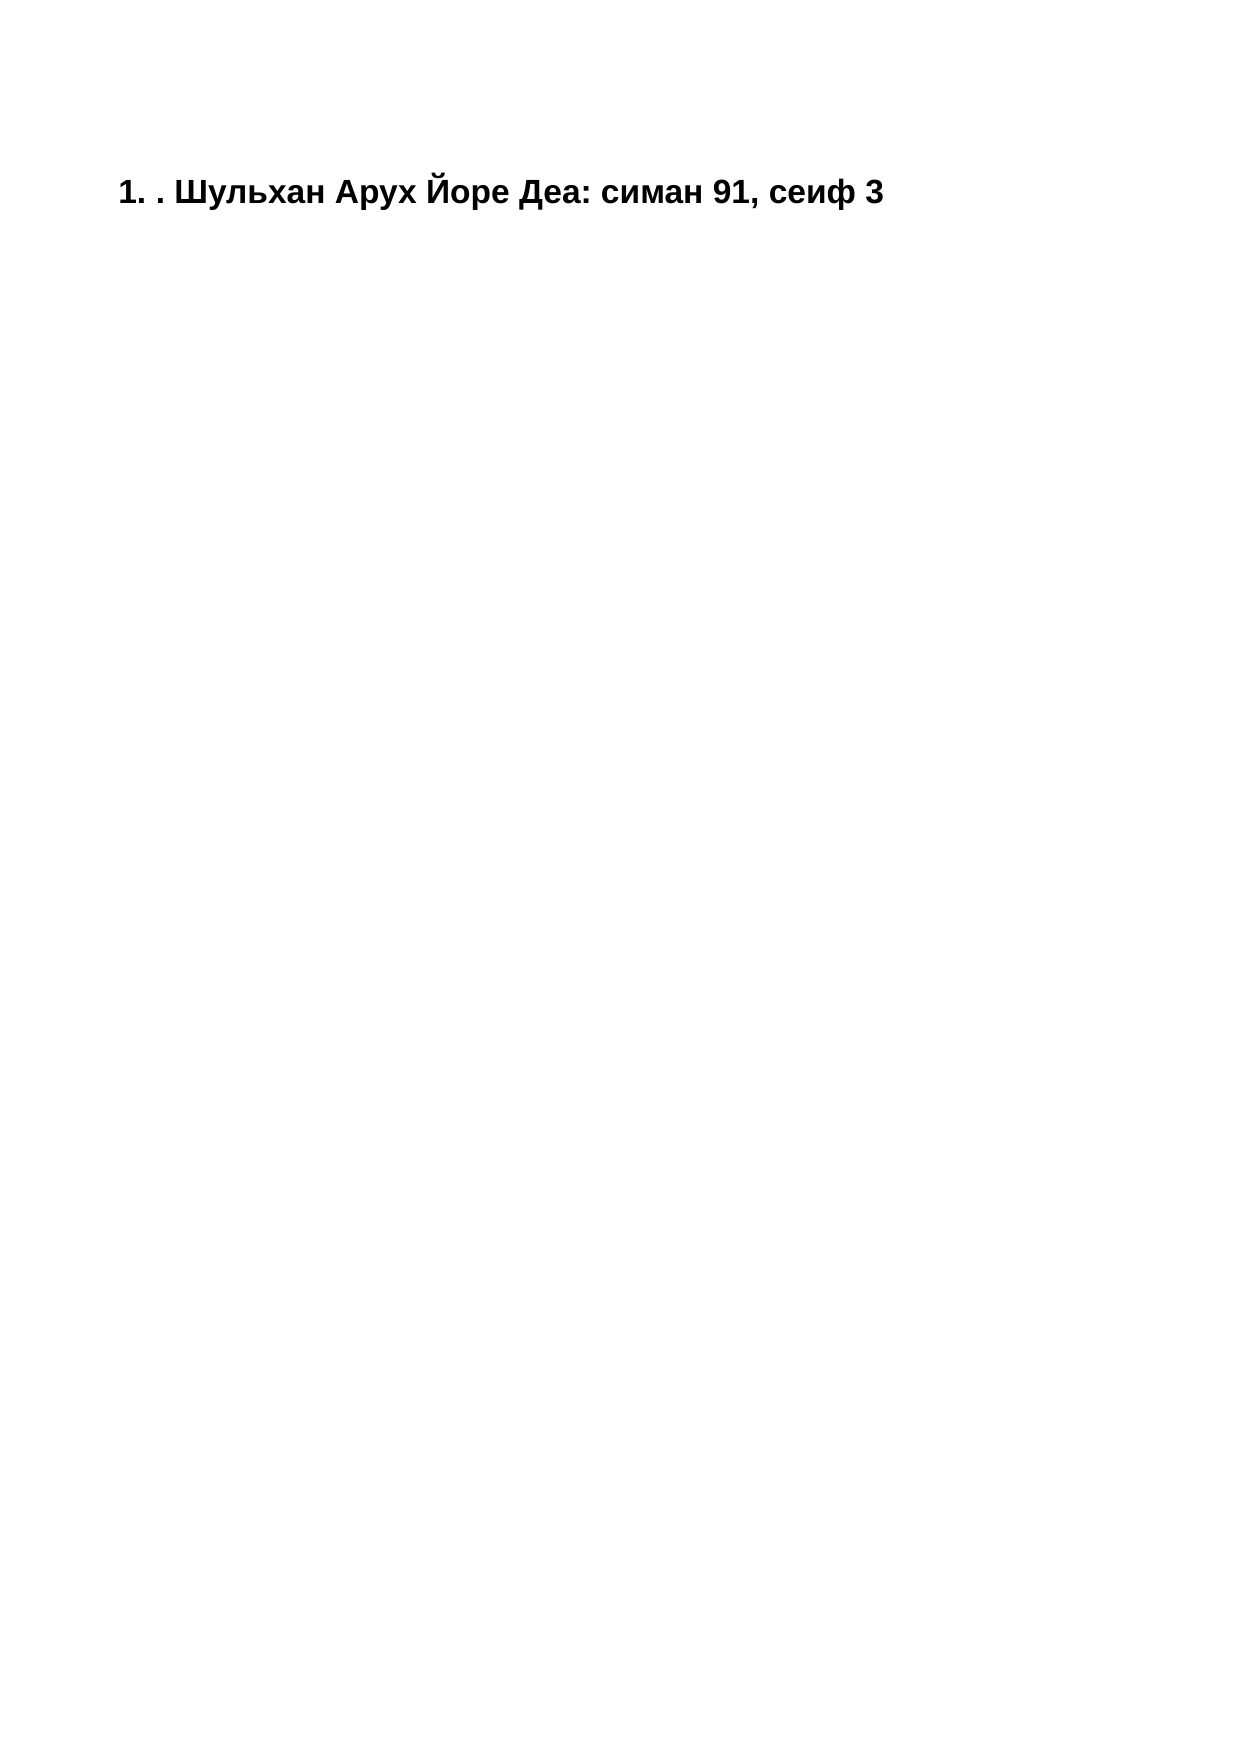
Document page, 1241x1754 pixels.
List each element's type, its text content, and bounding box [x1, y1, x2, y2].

subtitle . Шульхан Арух Йоре Деа: симан 91, сеиф 3 [118, 147, 1122, 176]
